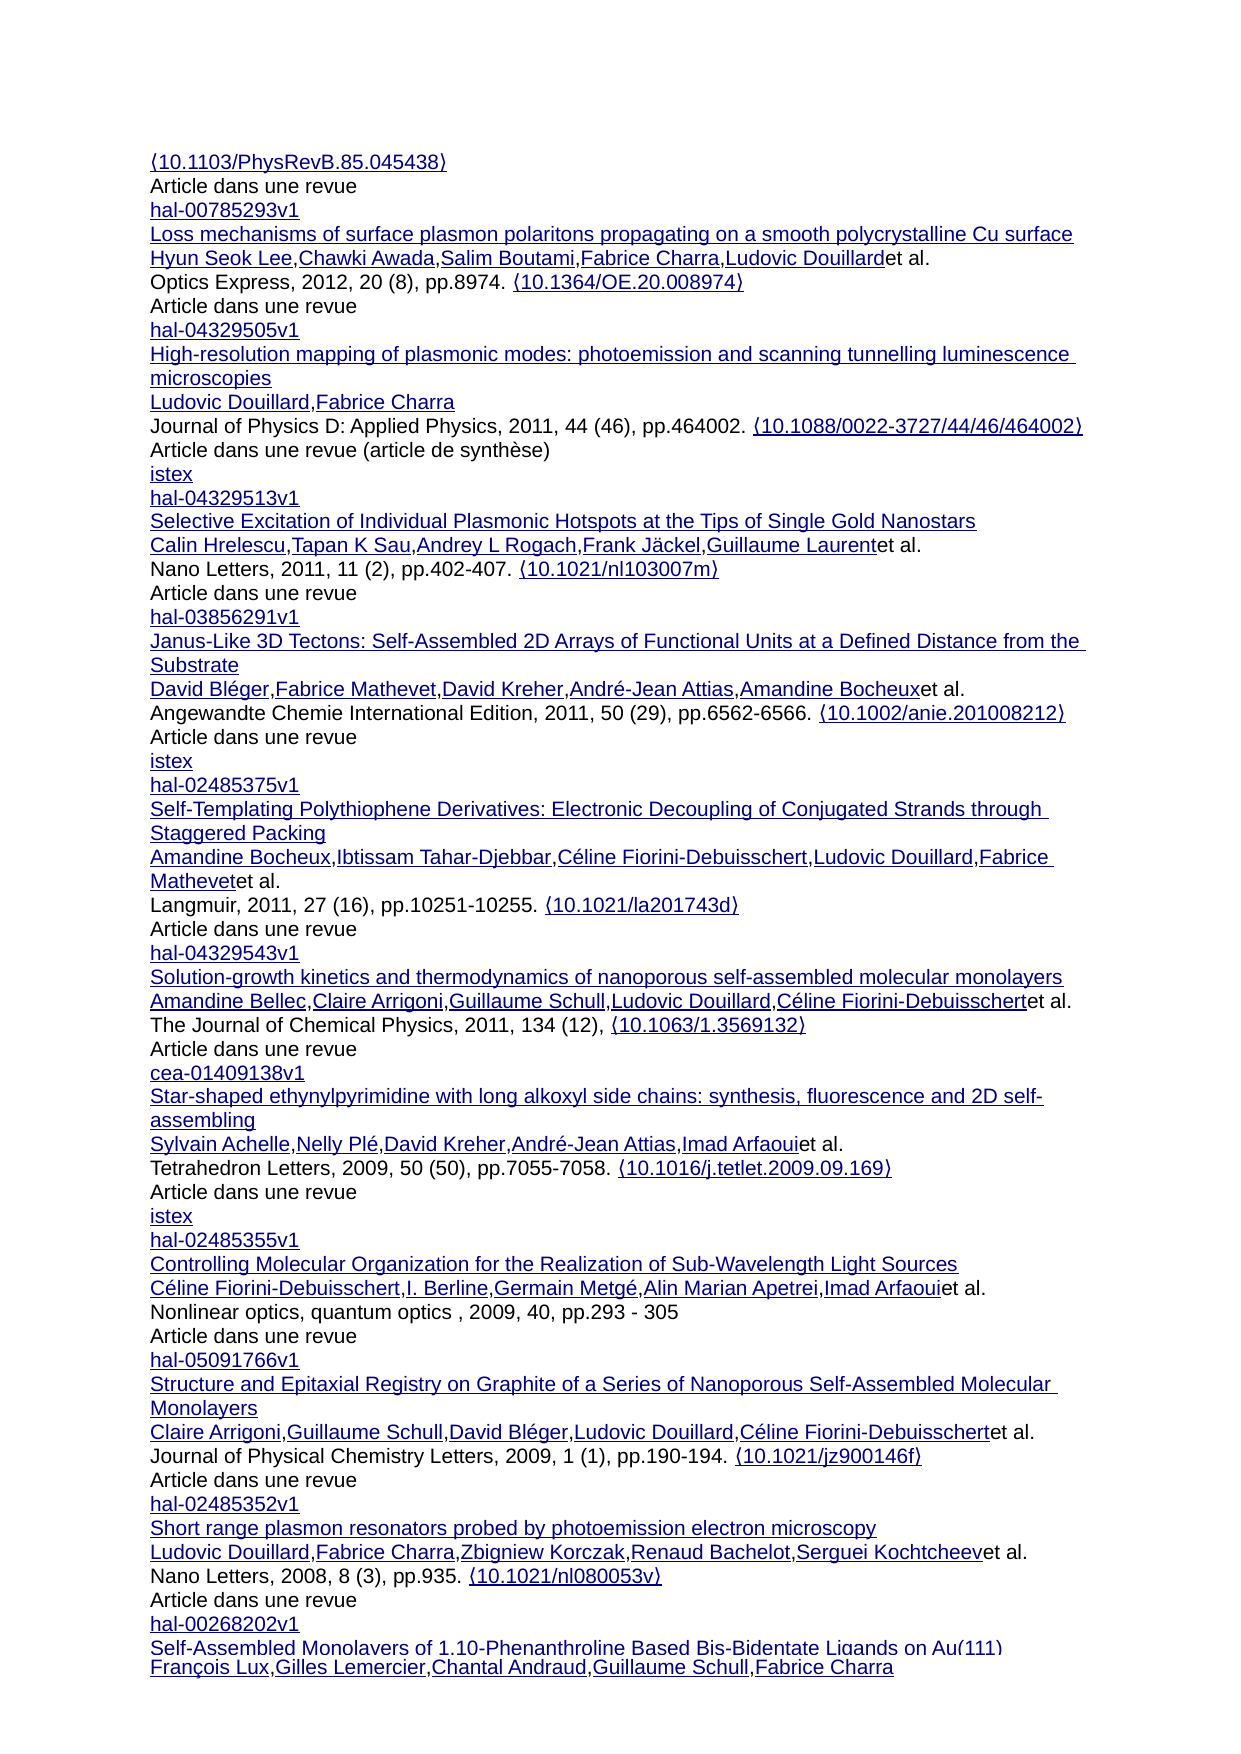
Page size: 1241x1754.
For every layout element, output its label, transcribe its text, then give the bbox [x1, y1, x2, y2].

table_cell Controlling Molecular Organization for the Realization of Sub-Wavelength Light Sources Céline Fiorini-Debuisschert,I. Berline,Germain Metgé,Alin Marian Apetrei,Imad Arfaouiet al. Nonlinear optics, quantum optics , 2009, 40, pp.293 - 305 Article dans une revue hal-05091766v1 [150, 1252, 1090, 1372]
table_cell Star-shaped ethynylpyrimidine with long alkoxyl side chains: synthesis, fluorescence and 2D self-assembling Sylvain Achelle,Nelly Plé,David Kreher,André-Jean Attias,Imad Arfaouiet al. Tetrahedron Letters, 2009, 50 (50), pp.7055-7058. ⟨10.1016/j.tetlet.2009.09.169⟩ Article dans une revue istex hal-02485355v1 [150, 1084, 1090, 1252]
table_cell Short range plasmon resonators probed by photoemission electron microscopy Ludovic Douillard,Fabrice Charra,Zbigniew Korczak,Renaud Bachelot,Serguei Kochtcheevet al. Nano Letters, 2008, 8 (3), pp.935. ⟨10.1021/nl080053v⟩ Article dans une revue hal-00268202v1 [150, 1516, 1090, 1635]
table_cell High-resolution mapping of plasmonic modes: photoemission and scanning tunnelling luminescence microscopies Ludovic Douillard,Fabrice Charra Journal of Physics D: Applied Physics, 2011, 44 (46), pp.464002. ⟨10.1088/0022-3727/44/46/464002⟩ Article dans une revue (article de synthèse) istex hal-04329513v1 [150, 342, 1090, 509]
table_cell Janus-Like 3D Tectons: Self-Assembled 2D Arrays of Functional Units at a Defined Distance from the Substrate David Bléger,Fabrice Mathevet,David Kreher,André-Jean Attias,Amandine Bocheuxet al. Angewandte Chemie International Edition, 2011, 50 (29), pp.6562-6566. ⟨10.1002/anie.201008212⟩ Article dans une revue istex hal-02485375v1 [150, 629, 1090, 797]
table_cell Self-Templating Polythiophene Derivatives: Electronic Decoupling of Conjugated Strands through Staggered Packing Amandine Bocheux,Ibtissam Tahar-Djebbar,Céline Fiorini-Debuisschert,Ludovic Douillard,Fabrice Mathevetet al. Langmuir, 2011, 27 (16), pp.10251-10255. ⟨10.1021/la201743d⟩ Article dans une revue hal-04329543v1 [150, 797, 1090, 964]
table_cell Self-Assembled Monolayers of 1,10-Phenanthroline Based Bis-Bidentate Ligands on Au(111) François Lux,Gilles Lemercier,Chantal Andraud,Guillaume Schull,Fabrice Charra [150, 1635, 1090, 1679]
table_cell Structure and Epitaxial Registry on Graphite of a Series of Nanoporous Self-Assembled Molecular Monolayers Claire Arrigoni,Guillaume Schull,David Bléger,Ludovic Douillard,Céline Fiorini-Debuisschertet al. Journal of Physical Chemistry Letters, 2009, 1 (1), pp.190-194. ⟨10.1021/jz900146f⟩ Article dans une revue hal-02485352v1 [150, 1372, 1090, 1516]
table_cell Solution-growth kinetics and thermodynamics of nanoporous self-assembled molecular monolayers Amandine Bellec,Claire Arrigoni,Guillaume Schull,Ludovic Douillard,Céline Fiorini-Debuisschertet al. The Journal of Chemical Physics, 2011, 134 (12), ⟨10.1063/1.3569132⟩ Article dans une revue cea-01409138v1 [150, 965, 1090, 1084]
table_cell ⟨10.1103/PhysRevB.85.045438⟩ Article dans une revue hal-00785293v1 [150, 150, 1090, 222]
table_cell Selective Excitation of Individual Plasmonic Hotspots at the Tips of Single Gold Nanostars Calin Hrelescu,Tapan K Sau,Andrey L Rogach,Frank Jäckel,Guillaume Laurentet al. Nano Letters, 2011, 11 (2), pp.402-407. ⟨10.1021/nl103007m⟩ Article dans une revue hal-03856291v1 [150, 509, 1090, 629]
table_cell Loss mechanisms of surface plasmon polaritons propagating on a smooth polycrystalline Cu surface Hyun Seok Lee,Chawki Awada,Salim Boutami,Fabrice Charra,Ludovic Douillardet al. Optics Express, 2012, 20 (8), pp.8974. ⟨10.1364/OE.20.008974⟩ Article dans une revue hal-04329505v1 [150, 222, 1090, 342]
